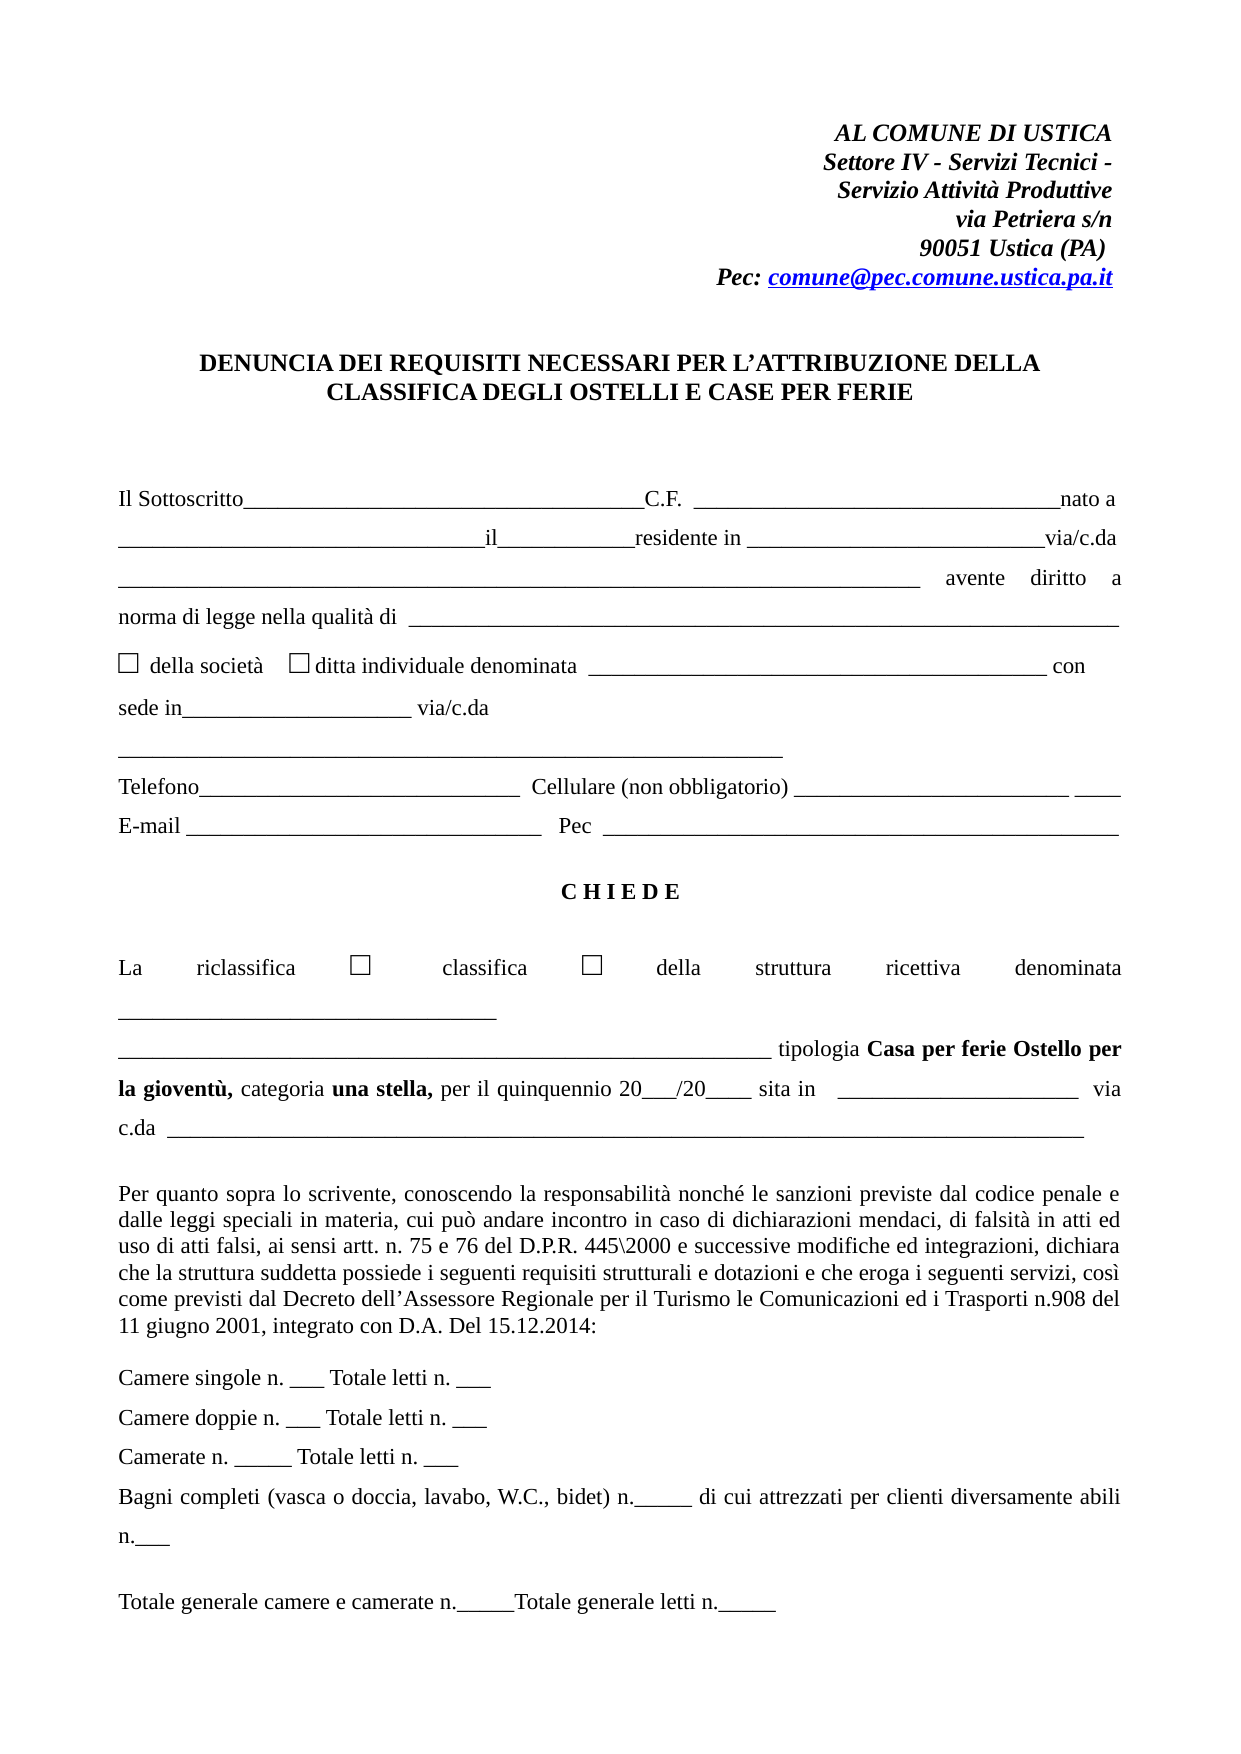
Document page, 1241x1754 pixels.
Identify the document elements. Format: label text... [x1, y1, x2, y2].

text Camere singole n. ___ Totale letti n. ___ [118, 1364, 1122, 1391]
text Il Sottoscritto___________________________________C.F. ________________________________nato a [118, 485, 1122, 511]
text Bagni completi (vasca o doccia, lavabo, W.C., bidet) n._____ di cui attrezzati per clienti diversamente abili n.___ [118, 1483, 1122, 1549]
text ______________________________________________________________________ avente diritto a norma di legge nella qualità di ______________________________________________________________ [118, 564, 1122, 629]
text Totale generale camere e camerate n._____Totale generale letti n._____ [118, 1588, 1122, 1614]
text CLASSIFICA DEGLI OSTELLI E CASE PER FERIE [118, 377, 1122, 406]
text _________________________________________________________ tipologia Casa per ferie Ostello per la gioventù, categoria una stella, per il quinquennio 20___/20____ sita in _____________________ via c.da ________________________________________________________________________________ [118, 1035, 1122, 1140]
text DENUNCIA DEI REQUISITI NECESSARI PER L’ATTRIBUZIONE DELLA [118, 348, 1122, 377]
text □ della società □ ditta individuale denominata ________________________________________ con sede in____________________ via/c.da __________________________________________________________ [118, 643, 1122, 760]
text Camerate n. _____ Totale letti n. ___ [118, 1443, 1122, 1470]
text La riclassifica □ classifica □ della struttura ricettiva denominata _________________________________ [118, 944, 1122, 1022]
text Per quanto sopra lo scrivente, conoscendo la responsabilità nonché le sanzioni previste dal codice penale e dalle leggi speciali in materia, cui può andare incontro in caso di dichiarazioni mendaci, di falsità in atti ed uso di atti falsi, ai sensi artt. n. 75 e 76 del D.P.R. 445\2000 e successive modifiche ed integrazioni, dichiara che la struttura suddetta possiede i seguenti requisiti strutturali e dotazioni e che eroga i seguenti servizi, così come previsti dal Decreto dell’Assessore Regionale per il Turismo le Comunicazioni ed i Trasporti n.908 del 11 giugno 2001, integrato con D.A. Del 15.12.2014: [118, 1180, 1122, 1338]
text Camere doppie n. ___ Totale letti n. ___ [118, 1404, 1122, 1430]
text C H I E D E [118, 878, 1122, 905]
table_header AL COMUNE DI USTICA Settore IV - Servizi Tecnici - Servizio Attività Produttive via Petriera s/n 90051 Ustica (PA) Pec: comune@pec.comune.ustica.pa.it [576, 118, 1122, 291]
text Telefono____________________________ Cellulare (non obbligatorio) ________________________ ____ [118, 773, 1122, 799]
text E-mail _______________________________ Pec _____________________________________________ [118, 812, 1122, 839]
table_header [119, 118, 576, 291]
text ________________________________il____________residente in __________________________via/c.da [118, 524, 1122, 551]
